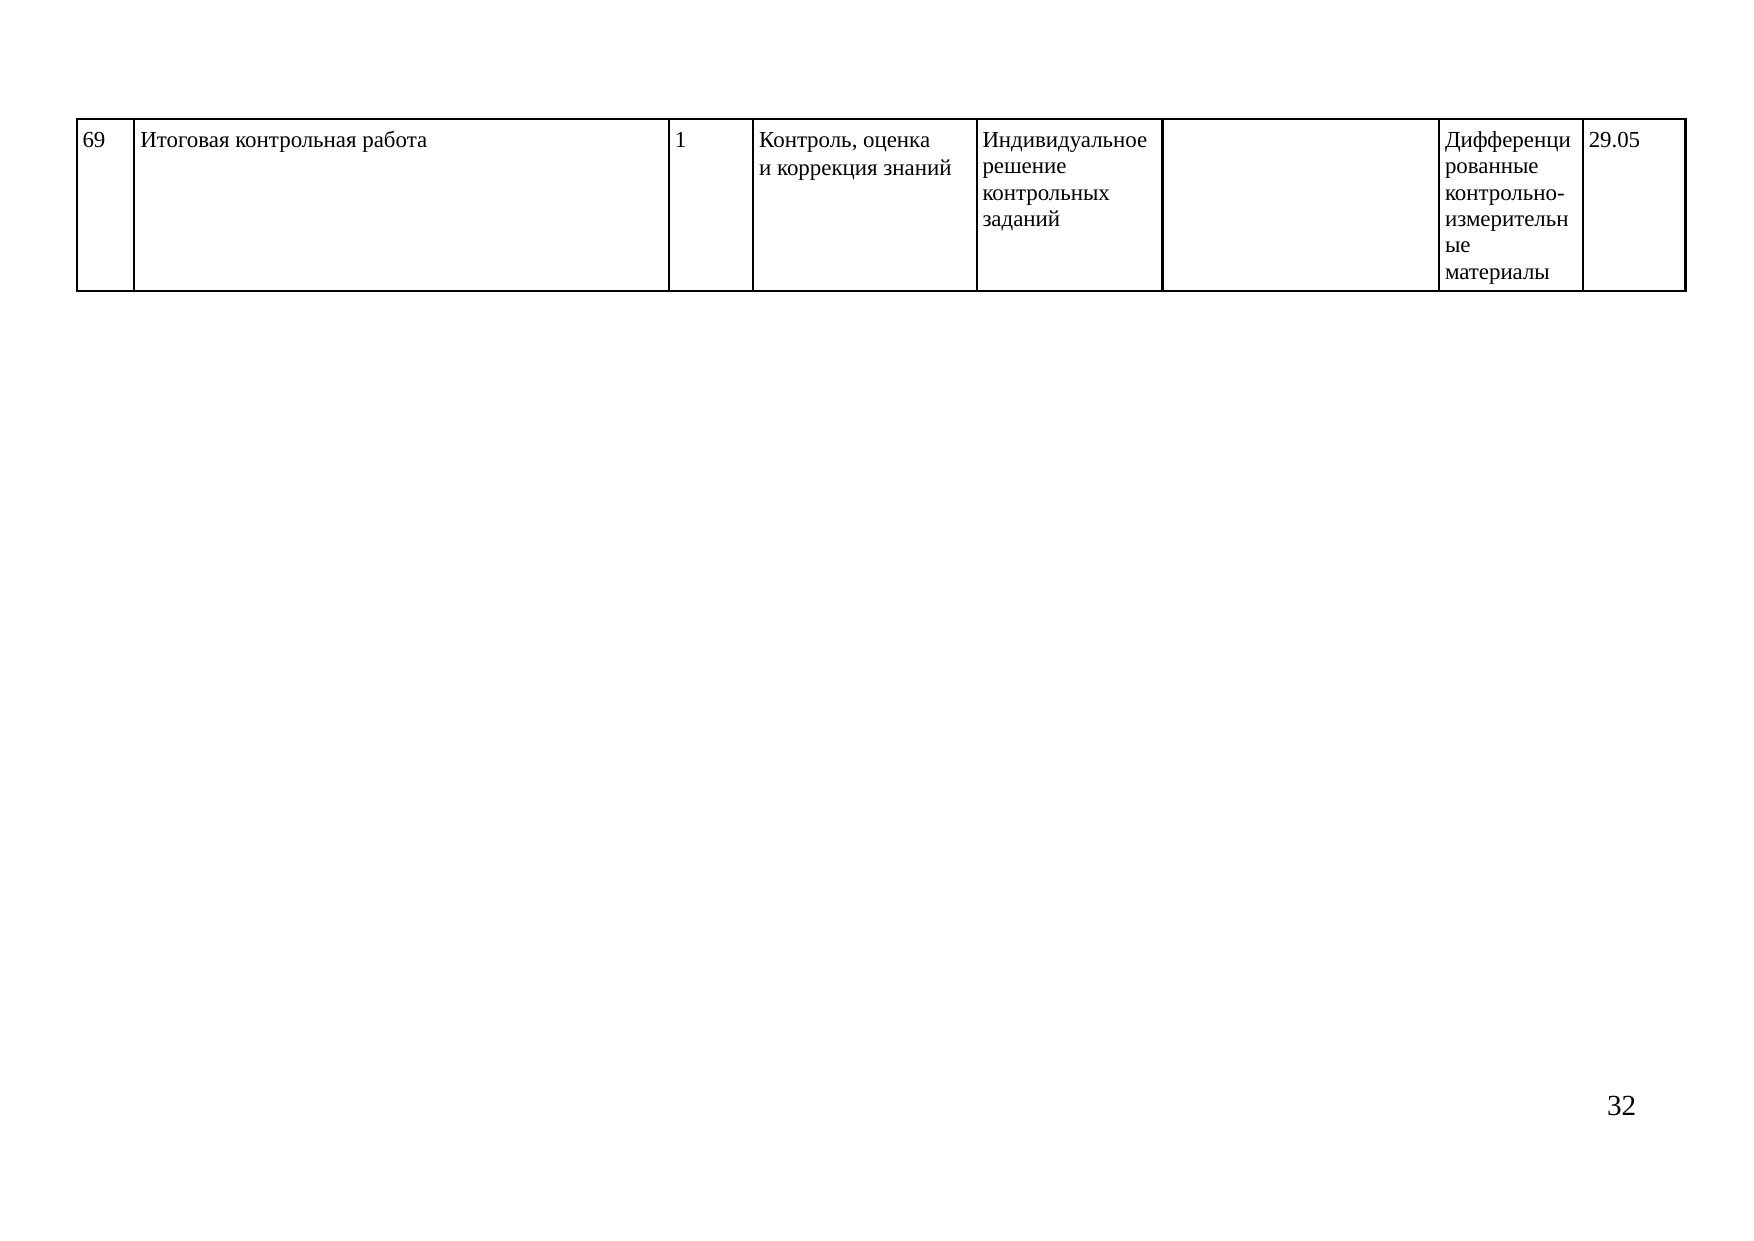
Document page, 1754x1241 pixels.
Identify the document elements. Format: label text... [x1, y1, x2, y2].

table_cell Контроль, оценка и коррекция знаний [754, 120, 976, 290]
table_cell [78, 120, 133, 290]
table_cell [1164, 120, 1438, 290]
table_cell 29.05 [1584, 120, 1684, 290]
table_cell Индивидуальное решение контрольных заданий [978, 120, 1161, 290]
table_cell Итоговая контрольная работа [135, 120, 668, 290]
table_cell Дифференцированные контрольно-измерительные материалы [1440, 120, 1582, 290]
table_cell 1 [670, 120, 752, 290]
